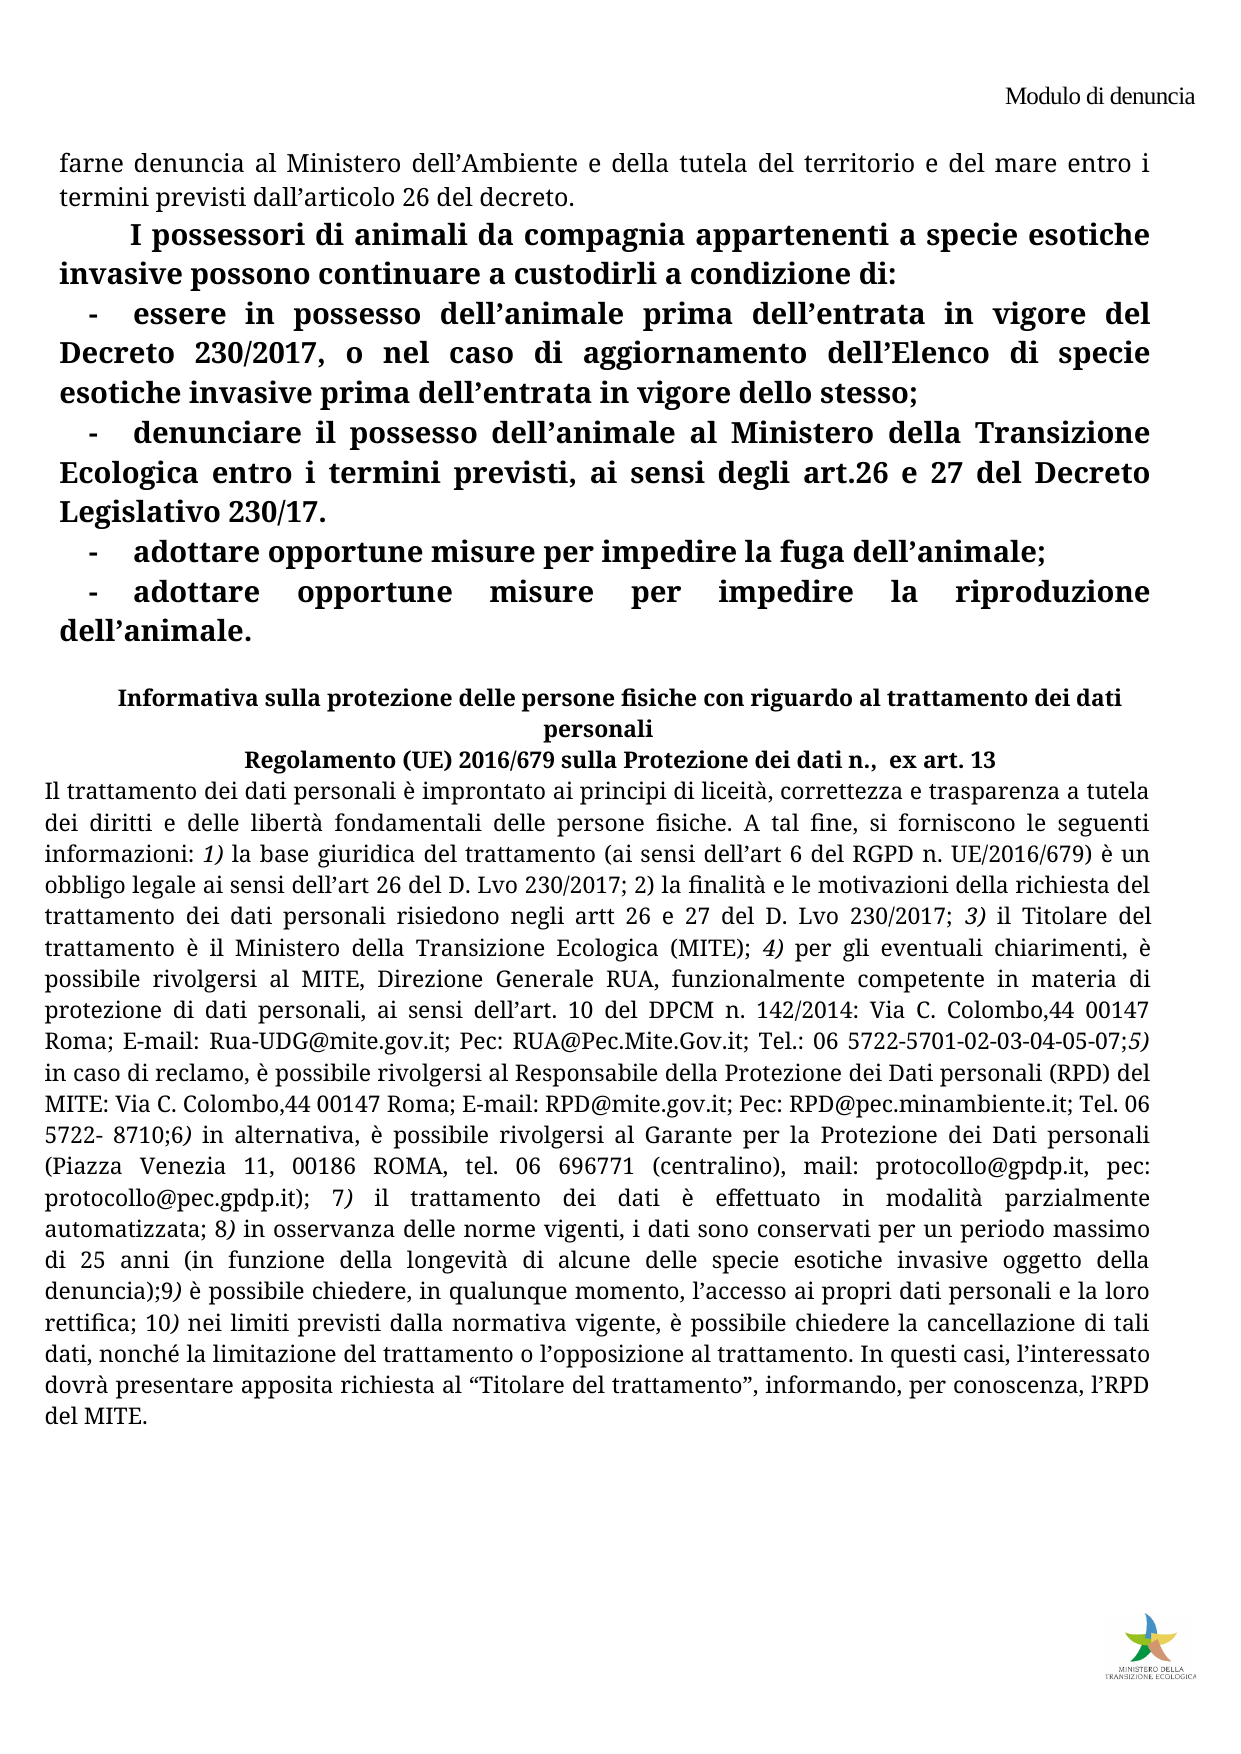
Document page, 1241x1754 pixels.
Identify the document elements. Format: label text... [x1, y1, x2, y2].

text - denunciare il possesso dell’animale al Ministero della Transizione Ecologica entro i termini previsti, ai sensi degli art.26 e 27 del Decreto Legislativo 230/17. [59, 412, 1152, 531]
text - adottare opportune misure per impedire la riproduzione dell’animale. [59, 571, 1152, 650]
text I possessori di animali da compagnia appartenenti a specie esotiche invasive possono continuare a custodirli a condizione di: [59, 214, 1152, 293]
text Informativa sulla protezione delle persone fisiche con riguardo al trattamento dei dati personali [44, 682, 1152, 744]
text - essere in possesso dell’animale prima dell’entrata in vigore del Decreto 230/2017, o nel caso di aggiornamento dell’Elenco di specie esotiche invasive prima dell’entrata in vigore dello stesso; [59, 293, 1152, 412]
text farne denuncia al Ministero dell’Ambiente e della tutela del territorio e del mare entro i termini previsti dall’articolo 26 del decreto. [59, 146, 1152, 214]
text Il trattamento dei dati personali è improntato ai principi di liceità, correttezza e trasparenza a tutela dei diritti e delle libertà fondamentali delle persone fisiche. A tal fine, si forniscono le seguenti informazioni: 1) la base giuridica del trattamento (ai sensi dell’art 6 del RGPD n. UE/2016/679) è un obbligo legale ai sensi dell’art 26 del D. Lvo 230/2017; 2) la finalità e le motivazioni della richiesta del trattamento dei dati personali risiedono negli artt 26 e 27 del D. Lvo 230/2017; 3) il Titolare del trattamento è il Ministero della Transizione Ecologica (MITE); 4) per gli eventuali chiarimenti, è possibile rivolgersi al MITE, Direzione Generale RUA, funzionalmente competente in materia di protezione di dati personali, ai sensi dell’art. 10 del DPCM n. 142/2014: Via C. Colombo,44 00147 Roma; E-mail: Rua-UDG@mite.gov.it; Pec: RUA@Pec.Mite.Gov.it; Tel.: 06 5722-5701-02-03-04-05-07;5) in caso di reclamo, è possibile rivolgersi al Responsabile della Protezione dei Dati personali (RPD) del MITE: Via C. Colombo,44 00147 Roma; E-mail: RPD@mite.gov.it; Pec: RPD@pec.minambiente.it; Tel. 06 5722- 8710;6) in alternativa, è possibile rivolgersi al Garante per la Protezione dei Dati personali (Piazza Venezia 11, 00186 ROMA, tel. 06 696771 (centralino), mail: protocollo@gpdp.it, pec: protocollo@pec.gpdp.it); 7) il trattamento dei dati è effettuato in modalità parzialmente automatizzata; 8) in osservanza delle norme vigenti, i dati sono conservati per un periodo massimo di 25 anni (in funzione della longevità di alcune delle specie esotiche invasive oggetto della denuncia);9) è possibile chiedere, in qualunque momento, l’accesso ai propri dati personali e la loro rettifica; 10) nei limiti previsti dalla normativa vigente, è possibile chiedere la cancellazione di tali dati, nonché la limitazione del trattamento o l’opposizione al trattamento. In questi casi, l’interessato dovrà presentare apposita richiesta al “Titolare del trattamento”, informando, per conoscenza, l’RPD del MITE. [44, 775, 1152, 1432]
text - adottare opportune misure per impedire la fuga dell’animale; [59, 531, 1152, 571]
text Regolamento (UE) 2016/679 sulla Protezione dei dati n., ex art. 13 [44, 744, 1152, 775]
